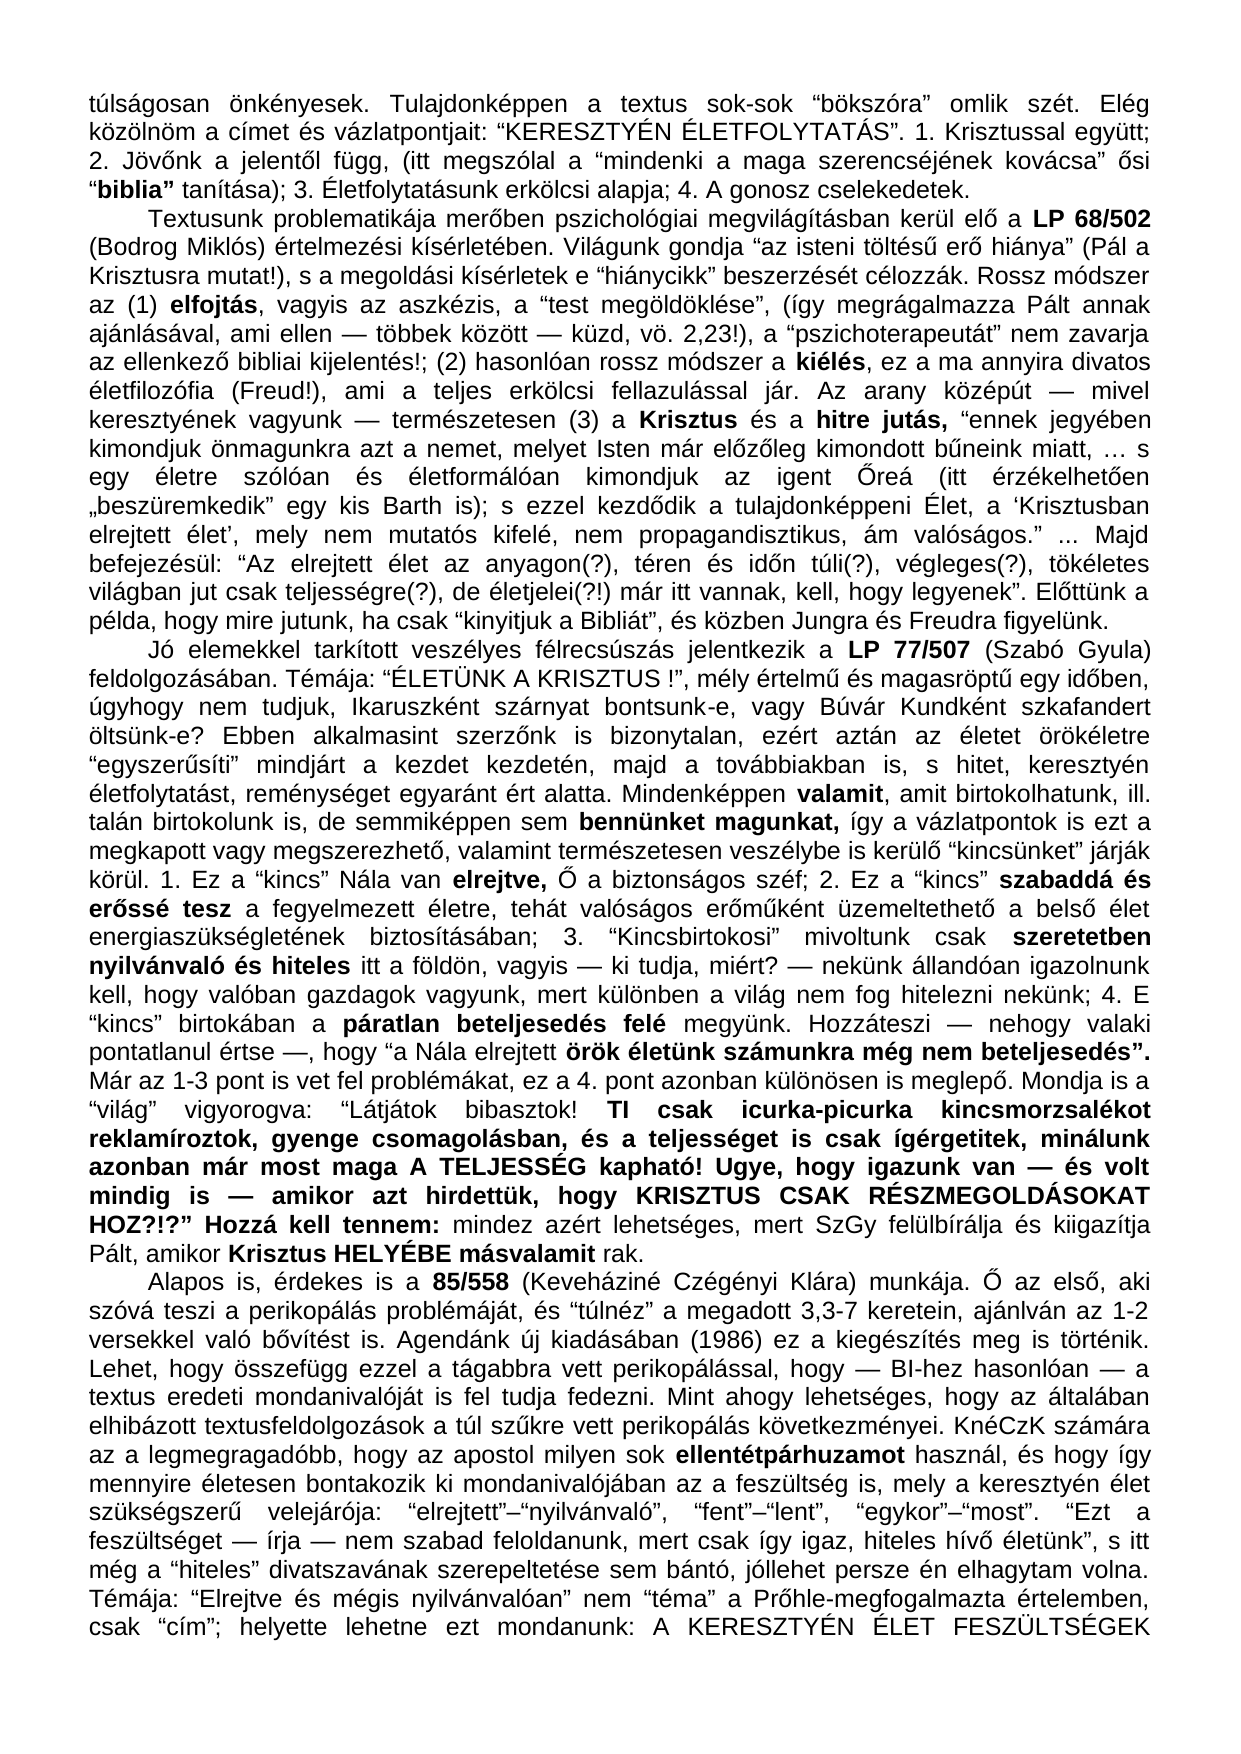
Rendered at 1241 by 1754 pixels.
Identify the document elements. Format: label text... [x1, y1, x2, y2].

text túlságosan önkényesek. Tulajdonképpen a textus sok-sok “bökszóra” omlik szét. Elég közölnöm a címet és vázlatpontjait: “KERESZTYÉN ÉLETFOLYTATÁS”. 1. Krisztussal együtt; 2. Jövőnk a jelentől függ, (itt megszólal a “mindenki a maga szerencséjének kovácsa” ősi “biblia” tanítása); 3. Életfolytatásunk erkölcsi alapja; 4. A gonosz cselekedetek. [88, 88, 1152, 203]
text Textusunk problematikája merőben pszichológiai megvilágításban kerül elő a LP 68/502 (Bodrog Miklós) értelmezési kísérletében. Világunk gondja “az isteni töltésű erő hiánya” (Pál a Krisztusra mutat!), s a megoldási kísérletek e “hiánycikk” beszerzését célozzák. Rossz módszer az (1) elfojtás, vagyis az aszkézis, a “test megöldöklése”, (így megrágalmazza Pált annak ajánlásával, ami ellen ― többek között ― küzd, vö. 2,23!), a “pszichoterapeutát” nem zavarja az ellenkező bibliai kijelentés!; (2) hasonlóan rossz módszer a kiélés, ez a ma annyira divatos életfilozófia (Freud!), ami a teljes erkölcsi fellazulással jár. Az arany középút ― mivel keresztyének vagyunk ― természetesen (3) a Krisztus és a hitre jutás, “ennek jegyében kimondjuk önmagunkra azt a nemet, melyet Isten már előzőleg kimondott bűneink miatt, … s egy életre szólóan és életformálóan kimondjuk az igent Őreá (itt érzékelhetően „beszüremkedik” egy kis Barth is); s ezzel kezdődik a tulajdonképpeni Élet, a ‘Krisztusban elrejtett élet’, mely nem mutatós kifelé, nem propagandisztikus, ám valóságos.” ... Majd befejezésül: “Az elrejtett élet az anyagon(?), téren és időn túli(?), végleges(?), tökéletes világban jut csak teljességre(?), de életjelei(?!) már itt vannak, kell, hogy legyenek”. Előttünk a példa, hogy mire jutunk, ha csak “kinyitjuk a Bibliát”, és közben Jungra és Freudra figyelünk. [88, 203, 1152, 635]
text Jó elemekkel tarkított veszélyes félrecsúszás jelentkezik a LP 77/507 (Szabó Gyula) feldolgozásában. Témája: “ÉLETÜNK A KRISZTUS !”, mély értelmű és magasröptű egy időben, úgyhogy nem tudjuk, Ikaruszként szárnyat bontsunk‑e, vagy Búvár Kundként szkafandert öltsünk‑e? Ebben alkalmasint szerzőnk is bizonytalan, ezért aztán az életet örökéletre “egyszerűsíti” mindjárt a kezdet kezdetén, majd a továbbiakban is, s hitet, keresztyén életfolytatást, reménységet egyaránt ért alatta. Mindenképpen valamit, amit birtokolhatunk, ill. talán birtokolunk is, de semmiképpen sem bennünket magunkat, így a vázlatpontok is ezt a megkapott vagy megszerezhető, valamint természetesen veszélybe is kerülő “kincsünket” járják körül. 1. Ez a “kincs” Nála van elrejtve, Ő a biztonságos széf; 2. Ez a “kincs” szabaddá és erőssé tesz a fegyelmezett életre, tehát valóságos erőműként üzemeltethető a belső élet energiaszükségletének biztosításában; 3. “Kincsbirtokosi” mivoltunk csak szeretetben nyilvánvaló és hiteles itt a földön, vagyis ― ki tudja, miért? ― nekünk állandóan igazolnunk kell, hogy valóban gazdagok vagyunk, mert különben a világ nem fog hitelezni nekünk; 4. E “kincs” birtokában a páratlan beteljesedés felé megyünk. Hozzáteszi ― nehogy valaki pontatlanul értse ―, hogy “a Nála elrejtett örök életünk számunkra még nem beteljesedés”. Már az 1-3 pont is vet fel problémákat, ez a 4. pont azonban különösen is meglepő. Mondja is a “világ” vigyorogva: “Látjátok bibasztok! TI csak icurka-picurka kincsmorzsalékot reklamíroztok, gyenge csomagolásban, és a teljességet is csak ígérgetitek, minálunk azonban már most maga A TELJESSÉG kapható! Ugye, hogy igazunk van ― és volt mindig is ― amikor azt hirdettük, hogy KRISZTUS CSAK RÉSZMEGOLDÁSOKAT HOZ?!?” Hozzá kell tennem: mindez azért lehetséges, mert SzGy felülbírálja és kiigazítja Pált, amikor Krisztus HELYÉBE másvalamit rak. [88, 635, 1152, 1267]
text Alapos is, érdekes is a 85/558 (Keveháziné Czégényi Klára) munkája. Ő az első, aki szóvá teszi a perikopálás problémáját, és “túlnéz” a megadott 3,3-7 keretein, ajánlván az 1-2 versekkel való bővítést is. Agendánk új kiadásában (1986) ez a kiegészítés meg is történik. Lehet, hogy összefügg ezzel a tágabbra vett perikopálással, hogy ― BI-hez hasonlóan ― a textus eredeti mondanivalóját is fel tudja fedezni. Mint ahogy lehetséges, hogy az általában elhibázott textusfeldolgozások a túl szűkre vett perikopálás következményei. KnéCzK számára az a legmegragadóbb, hogy az apostol milyen sok ellentétpárhuzamot használ, és hogy így mennyire életesen bontakozik ki mondanivalójában az a feszültség is, mely a keresztyén élet szükségszerű velejárója: “elrejtett”–“nyilvánvaló”, “fent”–“lent”, “egykor”–“most”. “Ezt a feszültséget ― írja ― nem szabad feloldanunk, mert csak így igaz, hiteles hívő életünk”, s itt még a “hiteles” divatszavának szerepeltetése sem bántó, jóllehet persze én elhagytam volna. Témája: “Elrejtve és mégis nyilvánvalóan” nem “téma” a Prőhle-megfogalmazta értelemben, csak “cím”; helyette lehetne ezt mondanunk: A KERESZTYÉN ÉLET FESZÜLTSÉGEK [88, 1267, 1152, 1641]
